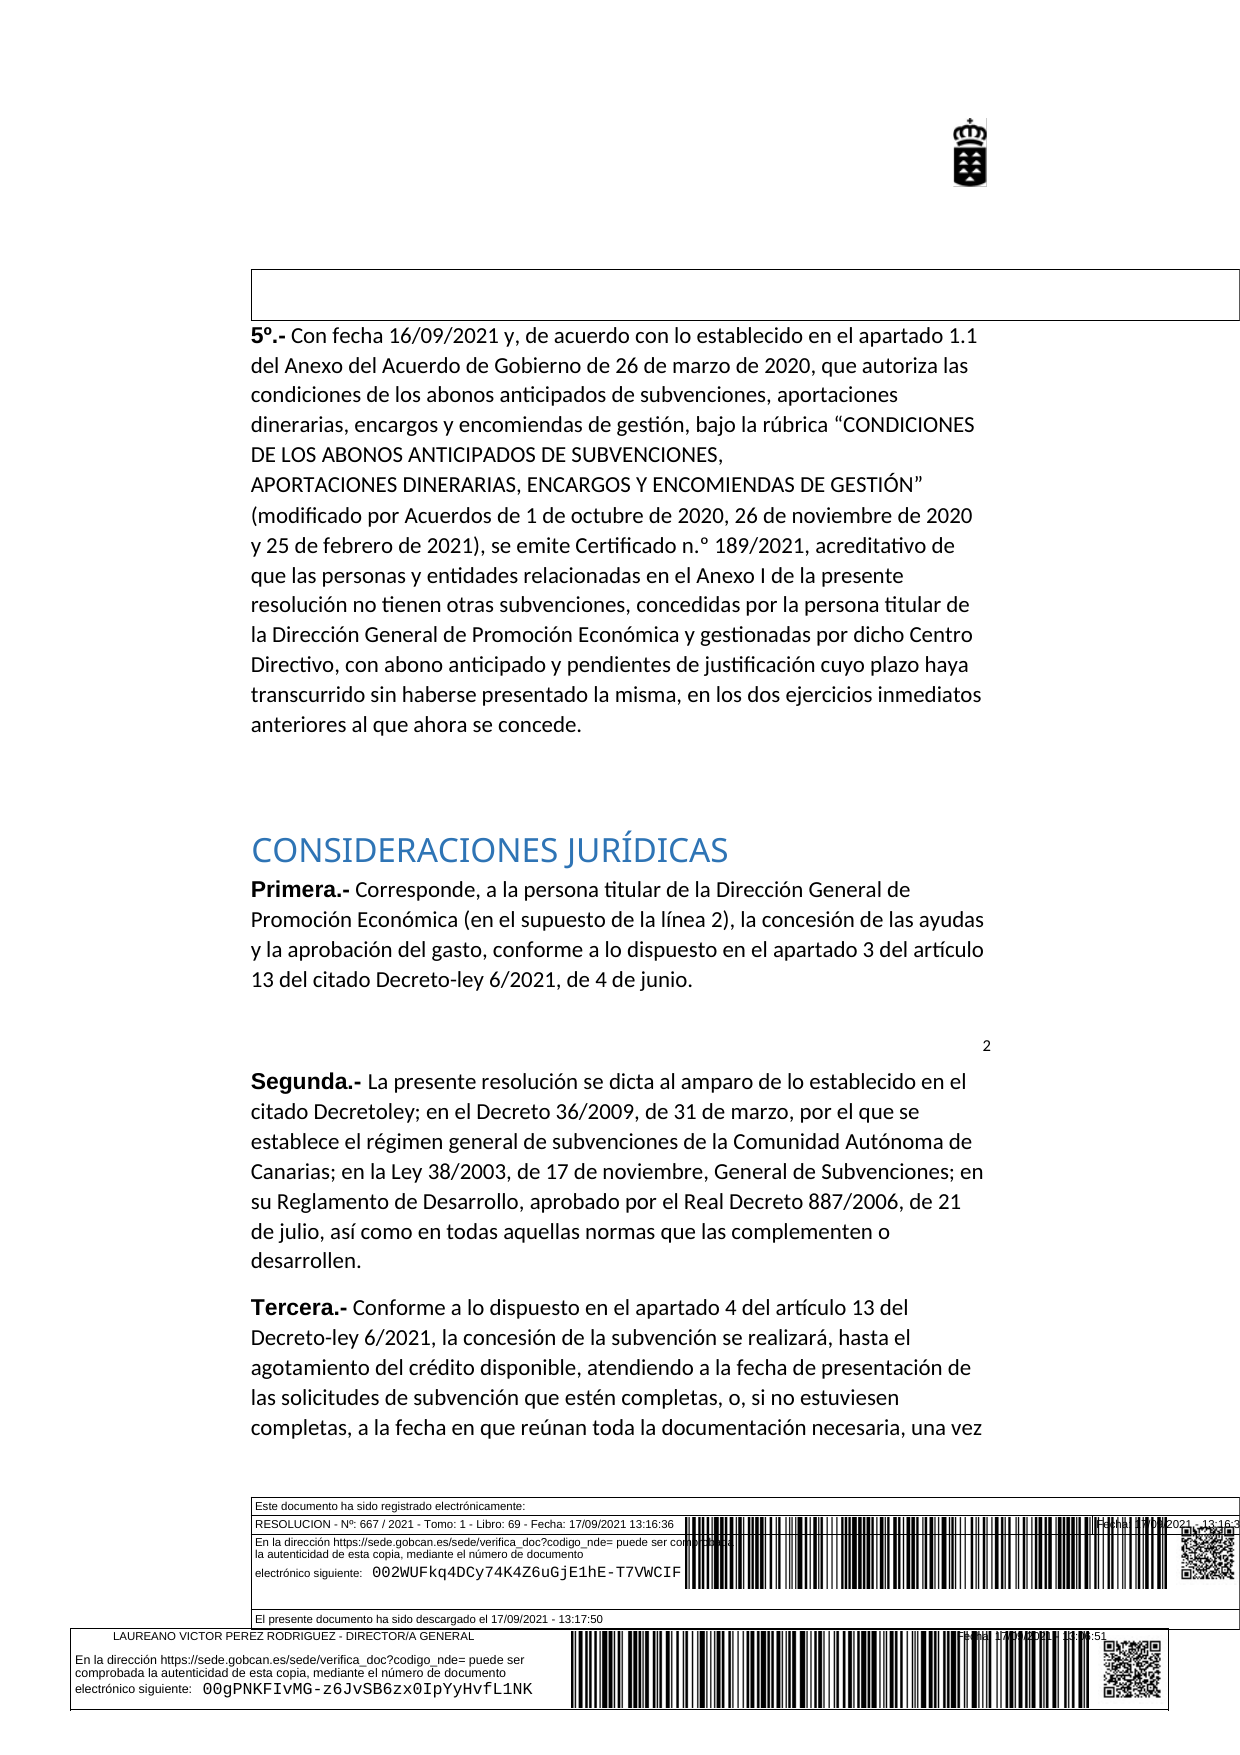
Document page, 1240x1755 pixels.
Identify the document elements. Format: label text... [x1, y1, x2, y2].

text 2 [251, 1035, 991, 1056]
table_cell [252, 270, 1239, 320]
text APORTACIONES DINERARIAS, ENCARGOS Y ENCOMIENDAS DE GESTIÓN” [251, 470, 989, 498]
text Tercera.- Conforme a lo dispuesto en el apartado 4 del artículo 13 del Decreto-ley 6/2021, la concesión de la subvención se realizará, hasta el agotamiento del crédito disponible, atendiendo a la fecha de presentación de las solicitudes de subvención que estén completas, o, si no estuviesen completas, a la fecha en que reúnan toda la documentación necesaria, una vez [251, 1293, 989, 1441]
text Segunda.- La presente resolución se dicta al amparo de lo establecido en el citado Decretoley; en el Decreto 36/2009, de 31 de marzo, por el que se establece el régimen general de subvenciones de la Comunidad Autónoma de Canarias; en la Ley 38/2003, de 17 de noviembre, General de Subvenciones; en su Reglamento de Desarrollo, aprobado por el Real Decreto 887/2006, de 21 de julio, así como en todas aquellas normas que las complementen o desarrollen. [251, 1067, 989, 1275]
text 5º.- Con fecha 16/09/2021 y, de acuerdo con lo establecido en el apartado 1.1 del Anexo del Acuerdo de Gobierno de 26 de marzo de 2020, que autoriza las condiciones de los abonos anticipados de subvenciones, aportaciones dinerarias, encargos y encomiendas de gestión, bajo la rúbrica “CONDICIONES DE LOS ABONOS ANTICIPADOS DE SUBVENCIONES, [251, 321, 989, 468]
text (modificado por Acuerdos de 1 de octubre de 2020, 26 de noviembre de 2020 y 25 de febrero de 2021), se emite Certificado n.º 189/2021, acreditativo de que las personas y entidades relacionadas en el Anexo I de la presente resolución no tienen otras subvenciones, concedidas por la persona titular de la Dirección General de Promoción Económica y gestionadas por dicho Centro Directivo, con abono anticipado y pendientes de justificación cuyo plazo haya transcurrido sin haberse presentado la misma, en los dos ejercicios inmediatos anteriores al que ahora se concede. [251, 501, 989, 738]
text Primera.- Corresponde, a la persona titular de la Dirección General de Promoción Económica (en el supuesto de la línea 2), la concesión de las ayudas y la aprobación del gasto, conforme a lo dispuesto en el apartado 3 del artículo 13 del citado Decreto-ley 6/2021, de 4 de junio. [251, 875, 989, 993]
subtitle CONSIDERACIONES JURÍDICAS [251, 826, 989, 872]
